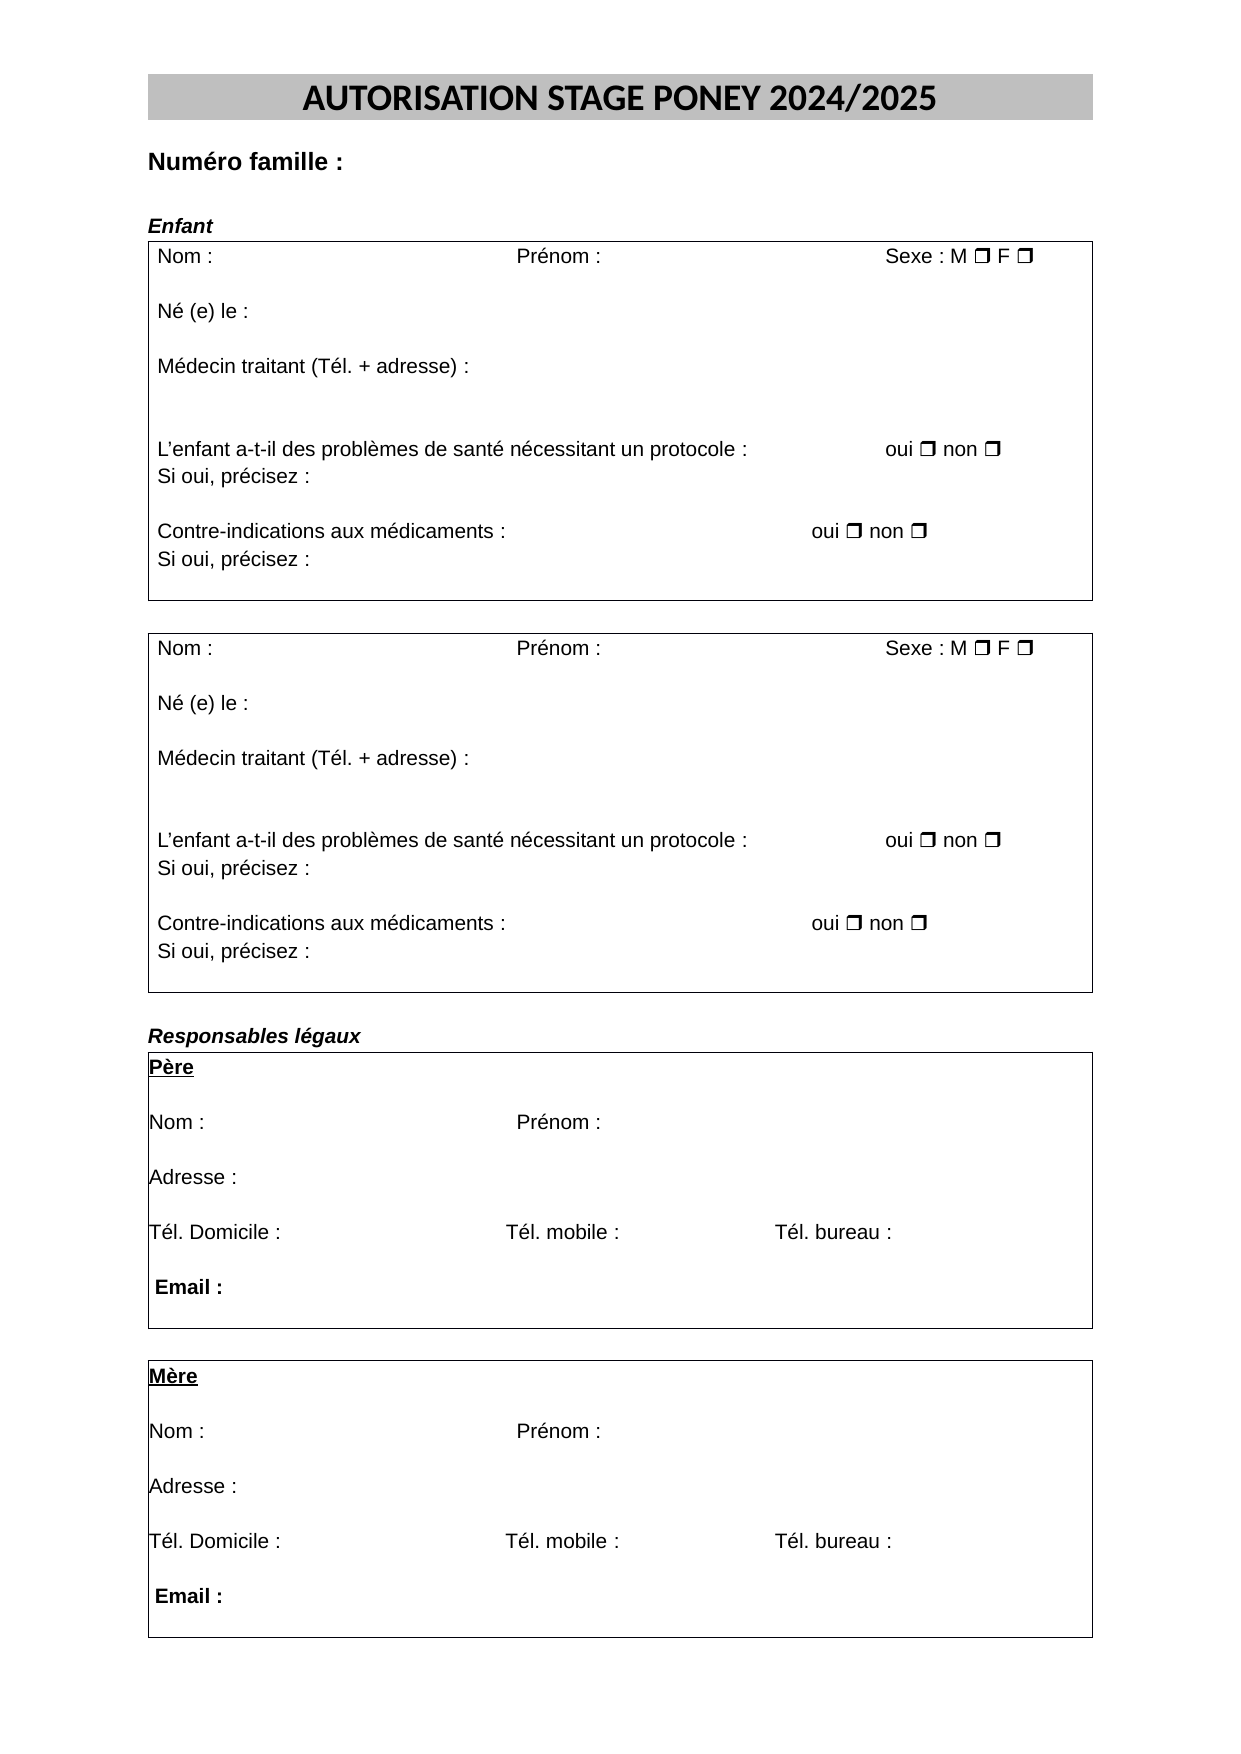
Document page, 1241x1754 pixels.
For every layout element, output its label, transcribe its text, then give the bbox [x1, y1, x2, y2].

text L’enfant a-t-il des problèmes de santé nécessitant un protocole : oui  non  [149, 825, 1092, 852]
text Adresse : [149, 1470, 1092, 1497]
text Numéro famille : [148, 147, 1093, 176]
text Si oui, précisez : [149, 935, 1092, 962]
text Médecin traitant (Tél. + adresse) : [149, 743, 1092, 770]
text Si oui, précisez : [149, 544, 1092, 571]
text L’enfant a-t-il des problèmes de santé nécessitant un protocole : oui  non  [149, 433, 1092, 461]
text Nom : Prénom : Sexe : M  F  [149, 242, 1092, 268]
text Né (e) le : [149, 296, 1092, 323]
text Nom : Prénom : Sexe : M  F  [149, 634, 1092, 660]
text Enfant [148, 213, 1093, 237]
text AUTORISATION STAGE PONEY 2024/2025 [148, 74, 1093, 120]
text Responsables légaux [148, 1024, 1093, 1048]
text Adresse : [149, 1162, 1092, 1189]
text Nom : Prénom : [149, 1415, 1092, 1442]
text Nom : Prénom : [149, 1107, 1092, 1134]
text Mère [149, 1361, 1092, 1387]
text Si oui, précisez : [149, 461, 1092, 488]
text Email : [149, 1580, 1092, 1607]
text Médecin traitant (Tél. + adresse) : [149, 351, 1092, 378]
text Tél. Domicile : Tél. mobile : Tél. bureau : [149, 1525, 1092, 1552]
text Si oui, précisez : [149, 853, 1092, 880]
text Né (e) le : [149, 688, 1092, 715]
text Contre-indications aux médicaments : oui  non  [149, 908, 1092, 935]
text Contre-indications aux médicaments : oui  non  [149, 516, 1092, 543]
text Tél. Domicile : Tél. mobile : Tél. bureau : [149, 1217, 1092, 1244]
text Email : [149, 1272, 1092, 1299]
text Père [149, 1053, 1092, 1079]
